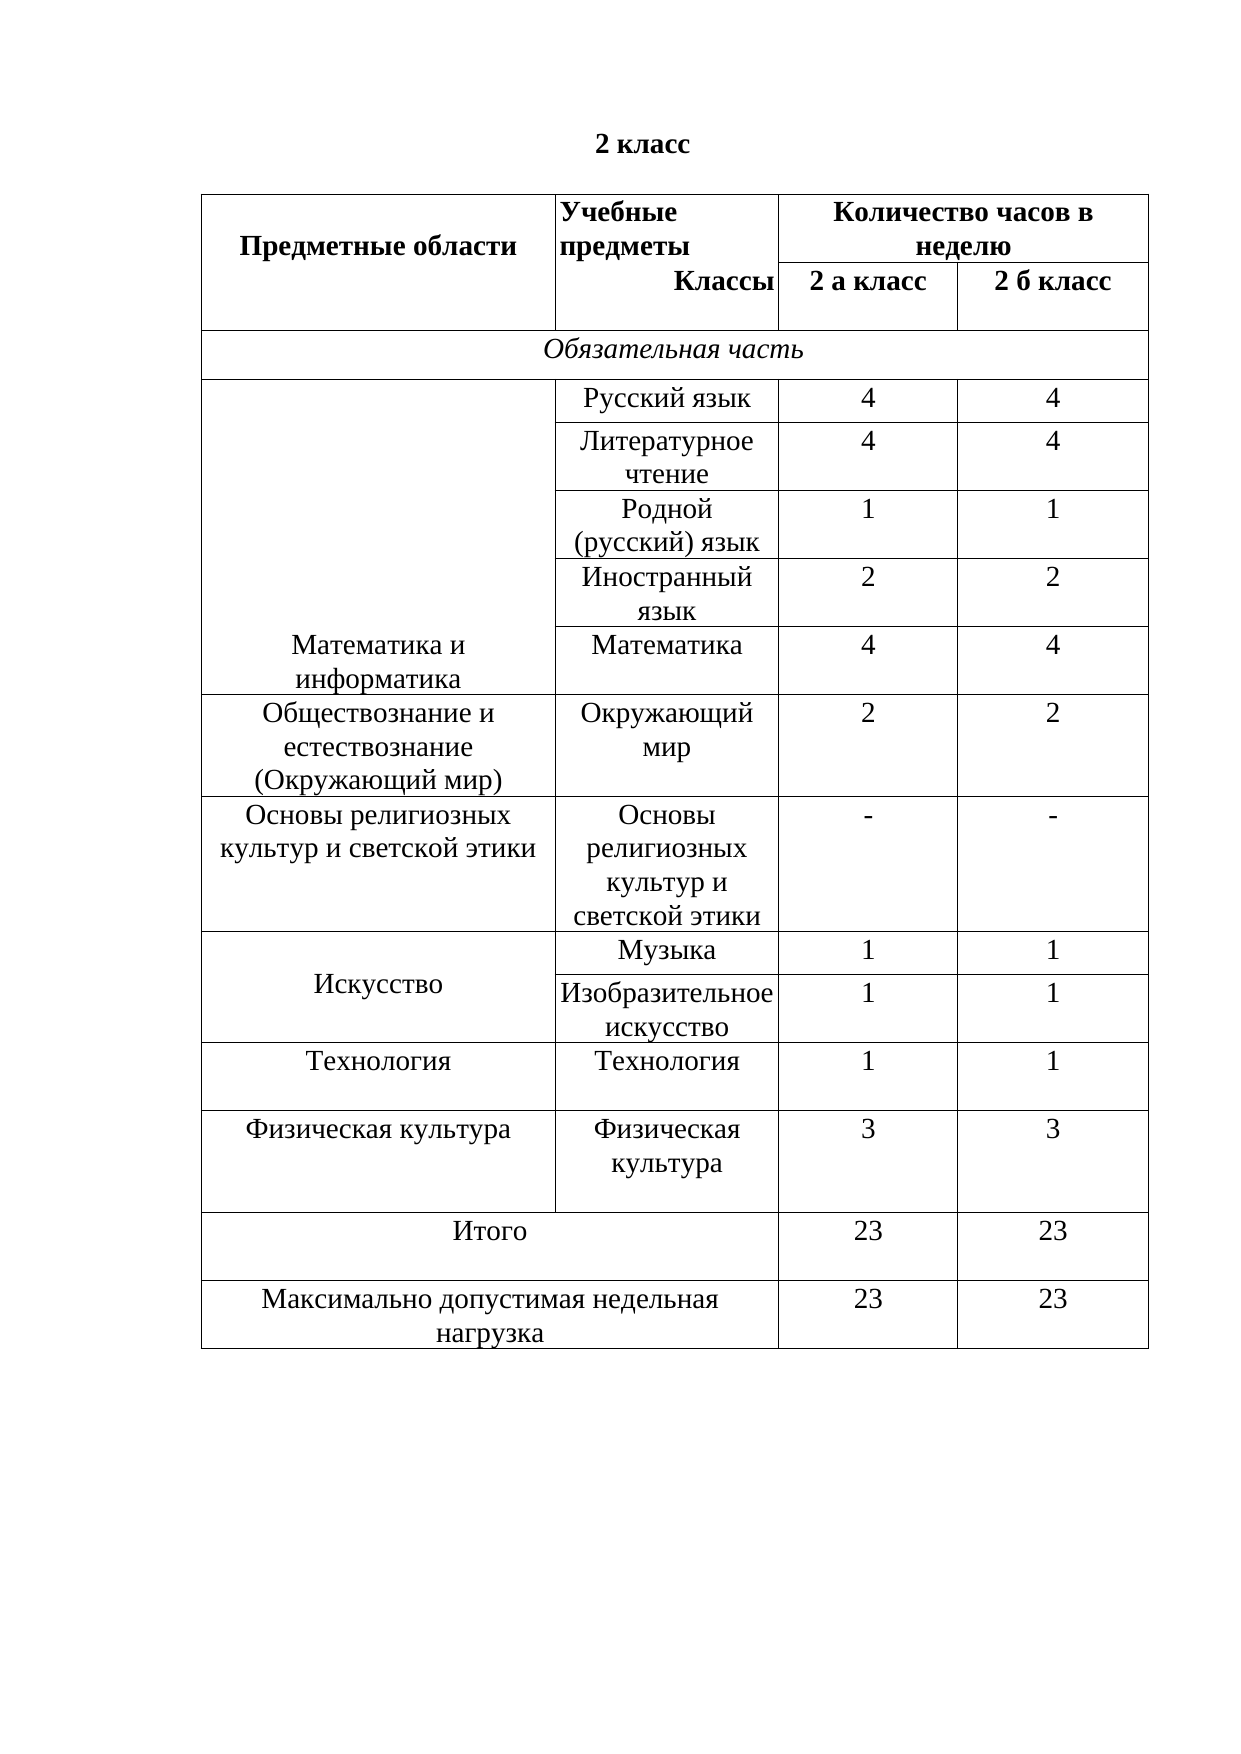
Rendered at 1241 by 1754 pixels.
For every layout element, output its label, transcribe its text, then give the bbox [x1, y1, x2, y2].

table_cell Русский язык [556, 380, 778, 422]
table_cell 4 [779, 380, 957, 422]
table_cell 4 [958, 627, 1148, 694]
table_cell 23 [779, 1213, 957, 1280]
table_cell Физическая культура [202, 1111, 555, 1212]
table_cell Окружающий мир [774, 695, 778, 796]
table_cell Обязательная часть [202, 331, 1148, 379]
table_cell Технология [774, 1043, 778, 1110]
table_cell 1 [958, 975, 1148, 1042]
table_header Предметные области [202, 195, 555, 330]
table_cell 4 [779, 423, 957, 490]
table_cell 2 б класс [958, 263, 962, 330]
table_cell 4 [958, 423, 1148, 490]
table_cell 2 а класс [779, 263, 957, 330]
table_cell Искусство [202, 932, 555, 1042]
table_cell Математика и информатика [202, 626, 555, 694]
table_cell Классы [556, 262, 778, 330]
table_cell 23 [958, 1281, 1148, 1348]
table_cell Итого [774, 1213, 778, 1280]
table_cell 3 [779, 1111, 957, 1212]
table_cell 1 [958, 1043, 962, 1110]
table_cell 1 [958, 491, 1148, 558]
text 2 класс [141, 126, 1152, 160]
table_cell 1 [779, 491, 957, 558]
table_cell Основы религиозных культур и светской этики [202, 797, 555, 931]
table_cell Физическая культура [774, 1111, 778, 1212]
table_cell 3 [958, 1111, 1148, 1212]
table_cell 4 [779, 627, 957, 694]
table_cell 2 [779, 695, 957, 796]
table_cell 23 [958, 1213, 1148, 1280]
table_cell Музыка [556, 932, 778, 974]
table_cell 1 [779, 975, 957, 1042]
table_cell Технология [202, 1043, 555, 1110]
table_cell - [958, 797, 1148, 931]
table_cell 2 [958, 559, 1148, 626]
table_cell 23 [779, 1281, 957, 1348]
table_cell 2 б класс [1144, 263, 1148, 330]
table_cell 2 [958, 695, 1148, 796]
table_cell 1 [958, 932, 1148, 974]
table_cell 1 [779, 932, 957, 974]
table_cell 4 [958, 380, 1148, 422]
table_cell - [779, 797, 957, 931]
table_cell 2 [779, 559, 957, 626]
table_cell 1 [1144, 1043, 1148, 1110]
table_cell 1 [779, 1043, 957, 1110]
table_cell [202, 380, 555, 626]
table_cell Математика [556, 627, 778, 694]
